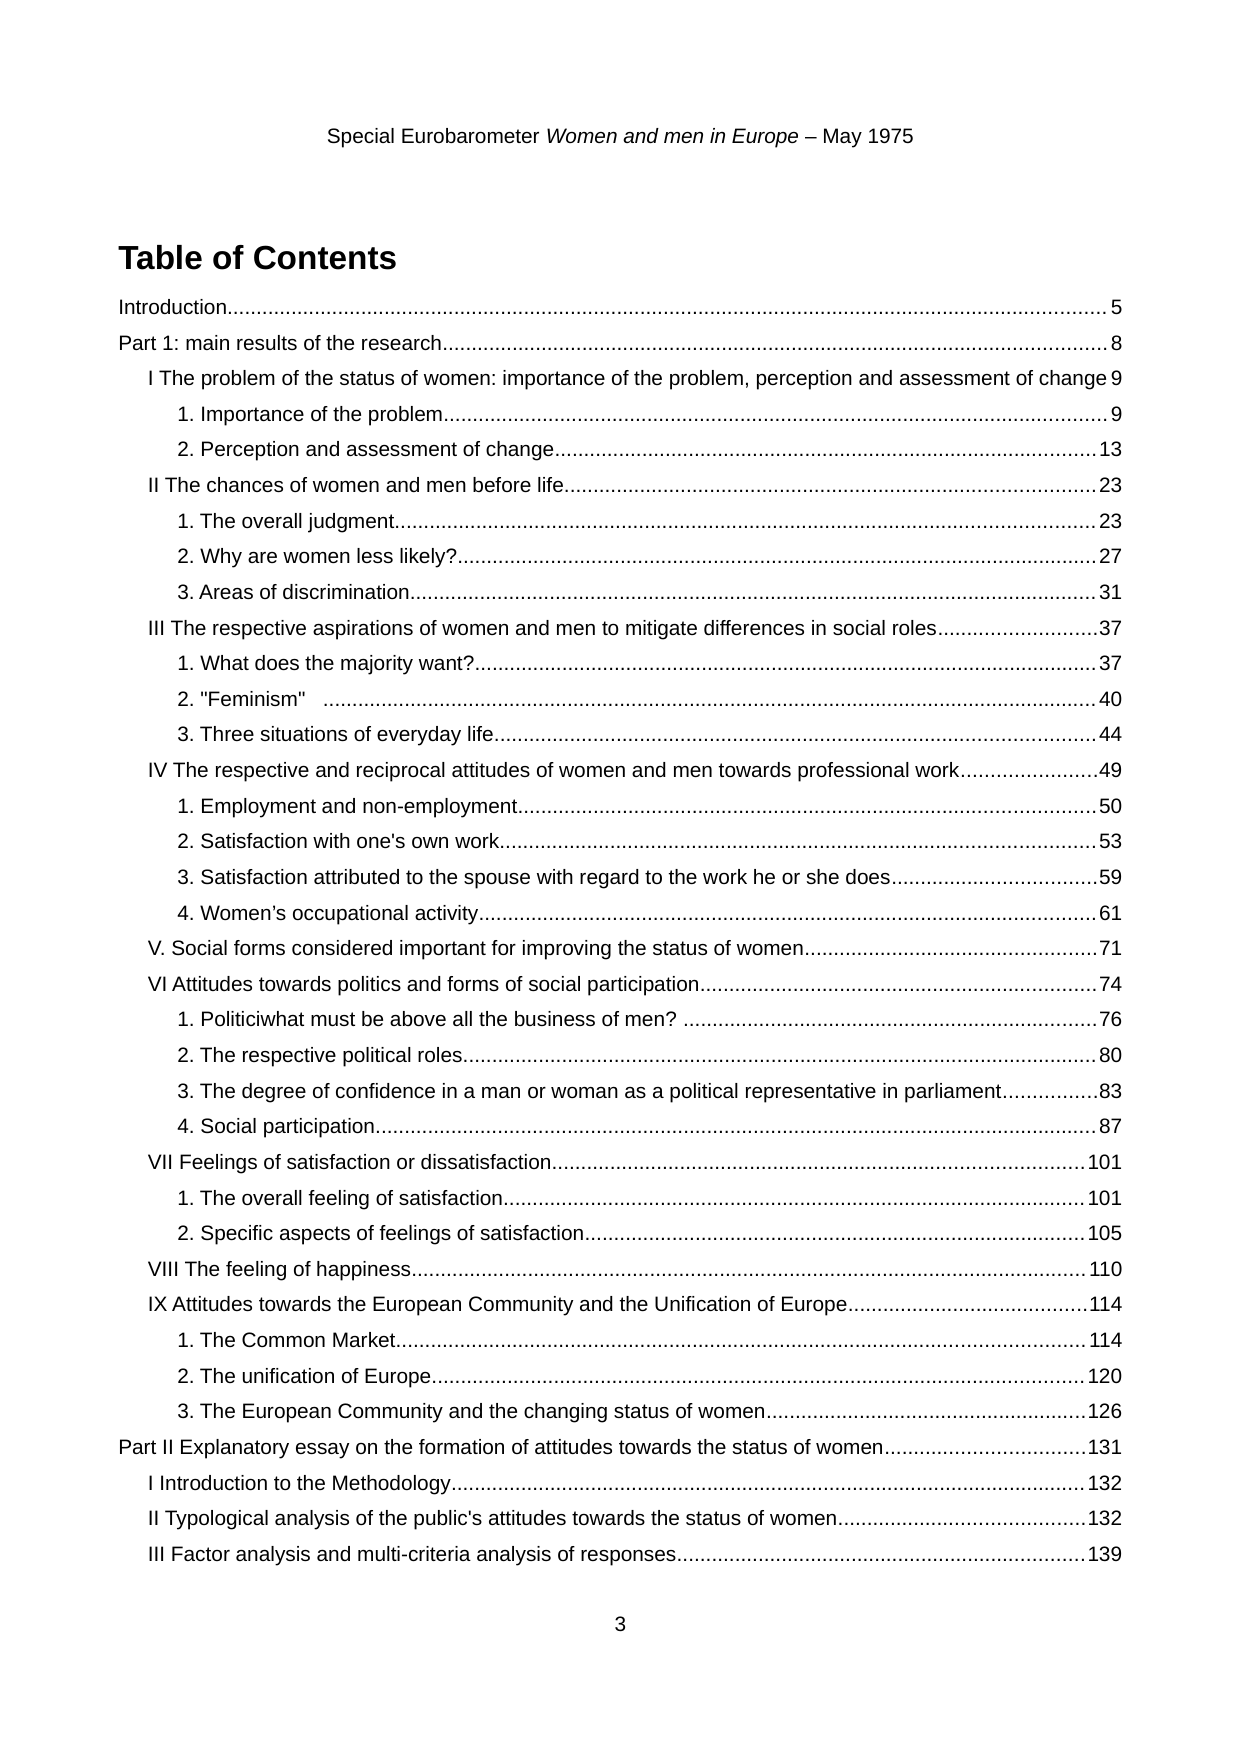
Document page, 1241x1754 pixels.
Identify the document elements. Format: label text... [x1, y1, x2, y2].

text 3. The degree of confidence in a man or woman as a political representative in parliament 83 [177, 1078, 1122, 1102]
text III Factor analysis and multi-criteria analysis of responses 139 [148, 1542, 1122, 1566]
text I Introduction to the Methodology 132 [148, 1470, 1122, 1494]
text II The chances of women and men before life 23 [148, 473, 1122, 497]
text 3. Areas of discrimination 31 [177, 580, 1122, 604]
text 4. Social participation 87 [177, 1114, 1122, 1138]
text VII Feelings of satisfaction or dissatisfaction 101 [148, 1150, 1122, 1174]
text 2. Satisfaction with one's own work 53 [177, 829, 1122, 853]
text V. Social forms considered important for improving the status of women 71 [148, 936, 1122, 960]
text IV The respective and reciprocal attitudes of women and men towards professional work 49 [148, 758, 1122, 782]
text 2. Why are women less likely? 27 [177, 544, 1122, 568]
text 3. Satisfaction attributed to the spouse with regard to the work he or she does 59 [177, 865, 1122, 889]
text 3. The European Community and the changing status of women 126 [177, 1399, 1122, 1423]
text 1. The Common Market 114 [177, 1328, 1122, 1352]
text 1. Importance of the problem 9 [177, 402, 1122, 426]
text 4. Women’s occupational activity 61 [177, 900, 1122, 924]
text 1. Employment and non-employment 50 [177, 793, 1122, 817]
text 1. The overall feeling of satisfaction 101 [177, 1185, 1122, 1209]
text Part II Explanatory essay on the formation of attitudes towards the status of women 131 [118, 1435, 1122, 1459]
text Part 1: main results of the research 8 [118, 330, 1122, 354]
text 1. The overall judgment 23 [177, 508, 1122, 532]
text IX Attitudes towards the European Community and the Unification of Europe 114 [148, 1292, 1122, 1316]
text Introduction 5 [118, 295, 1122, 319]
text 2. Perception and assessment of change 13 [177, 437, 1122, 461]
text VI Attitudes towards politics and forms of social participation 74 [148, 972, 1122, 996]
text 2. Specific aspects of feelings of satisfaction 105 [177, 1221, 1122, 1245]
text 1. What does the majority want? 37 [177, 651, 1122, 675]
text 2. "Feminism" 40 [177, 687, 1122, 711]
text III The respective aspirations of women and men to mitigate differences in social roles 37 [148, 615, 1122, 639]
text I The problem of the status of women: importance of the problem, perception and assessment of change 9 [148, 366, 1122, 390]
text 2. The unification of Europe 120 [177, 1363, 1122, 1387]
text 3. Three situations of everyday life 44 [177, 722, 1122, 746]
text II Typological analysis of the public's attitudes towards the status of women 132 [148, 1506, 1122, 1530]
text VIII The feeling of happiness 110 [148, 1257, 1122, 1281]
text 1. Politiciwhat must be above all the business of men? 76 [177, 1007, 1122, 1031]
text 2. The respective political roles 80 [177, 1043, 1122, 1067]
subtitle Table of Contents [118, 238, 1122, 276]
